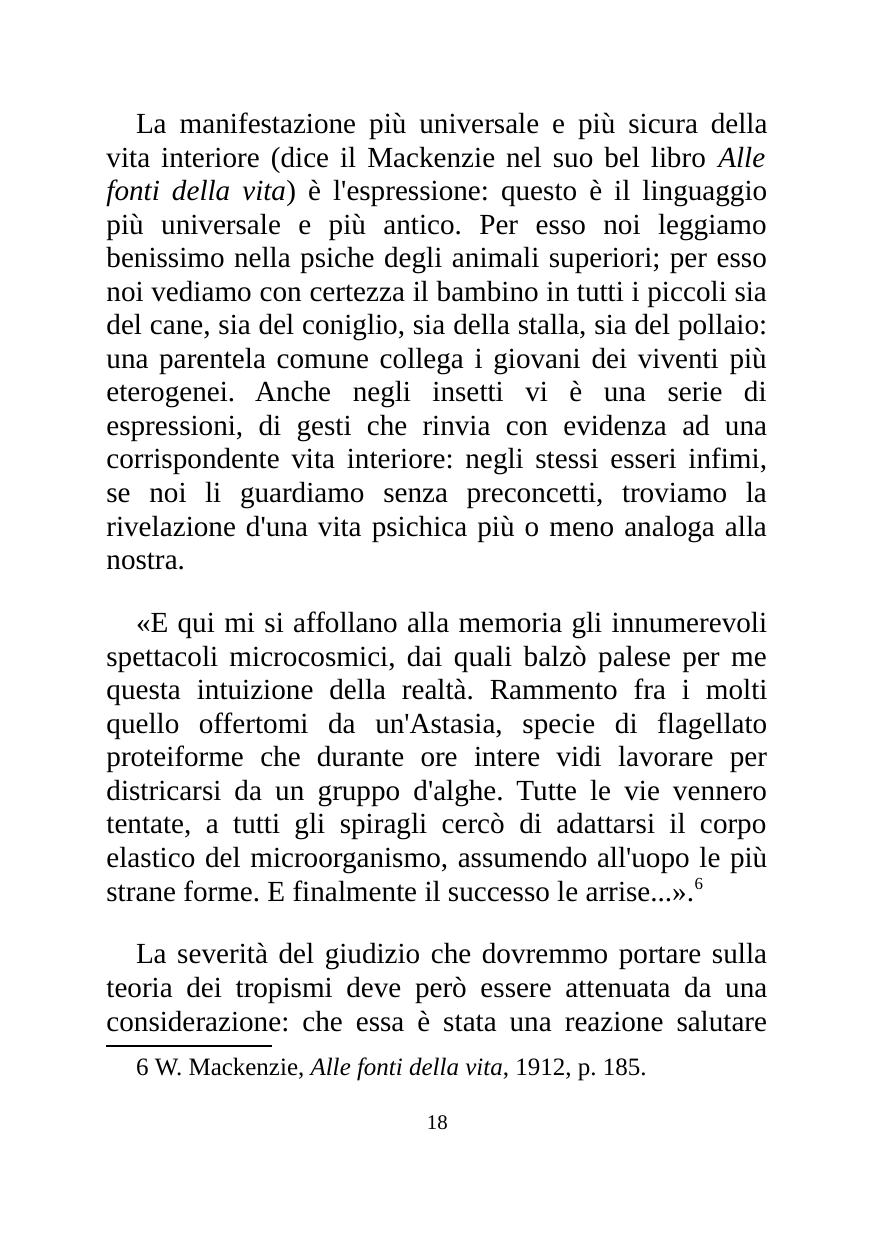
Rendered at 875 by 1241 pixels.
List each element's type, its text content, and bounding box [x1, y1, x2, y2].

text La manifestazione più universale e più sicura della vita interiore (dice il Mackenzie nel suo bel libro Alle fonti della vita) è l'espressione: questo è il linguaggio più universale e più antico. Per esso noi leggiamo benissimo nella psiche degli animali superiori; per esso noi vediamo con certezza il bambino in tutti i piccoli sia del cane, sia del coniglio, sia della stalla, sia del pollaio: una parentela comune collega i giovani dei viventi più eterogenei. Anche negli insetti vi è una serie di espressioni, di gesti che rinvia con evidenza ad una corrispondente vita interiore: negli stessi esseri infimi, se noi li guardiamo senza preconcetti, troviamo la rivelazione d'una vita psichica più o meno analoga alla nostra. [106, 106, 768, 576]
text La severità del giudizio che dovremmo portare sulla teoria dei tropismi deve però essere attenuata da una considerazione: che essa è stata una reazione salutare [106, 937, 768, 1037]
text «E qui mi si affollano alla memoria gli innumerevoli spettacoli microcosmici, dai quali balzò palese per me questa intuizione della realtà. Rammento fra i molti quello offertomi da un'Astasia, specie di flagellato proteiforme che durante ore intere vidi lavorare per districarsi da un gruppo d'alghe. Tutte le vie vennero tentate, a tutti gli spiragli cercò di adattarsi il corpo elastico del microorganismo, assumendo all'uopo le più strane forme. E finalmente il successo le arrise...». [106, 605, 768, 907]
text W. Mackenzie, Alle fonti della vita, 1912, p. 185. [106, 1052, 768, 1080]
